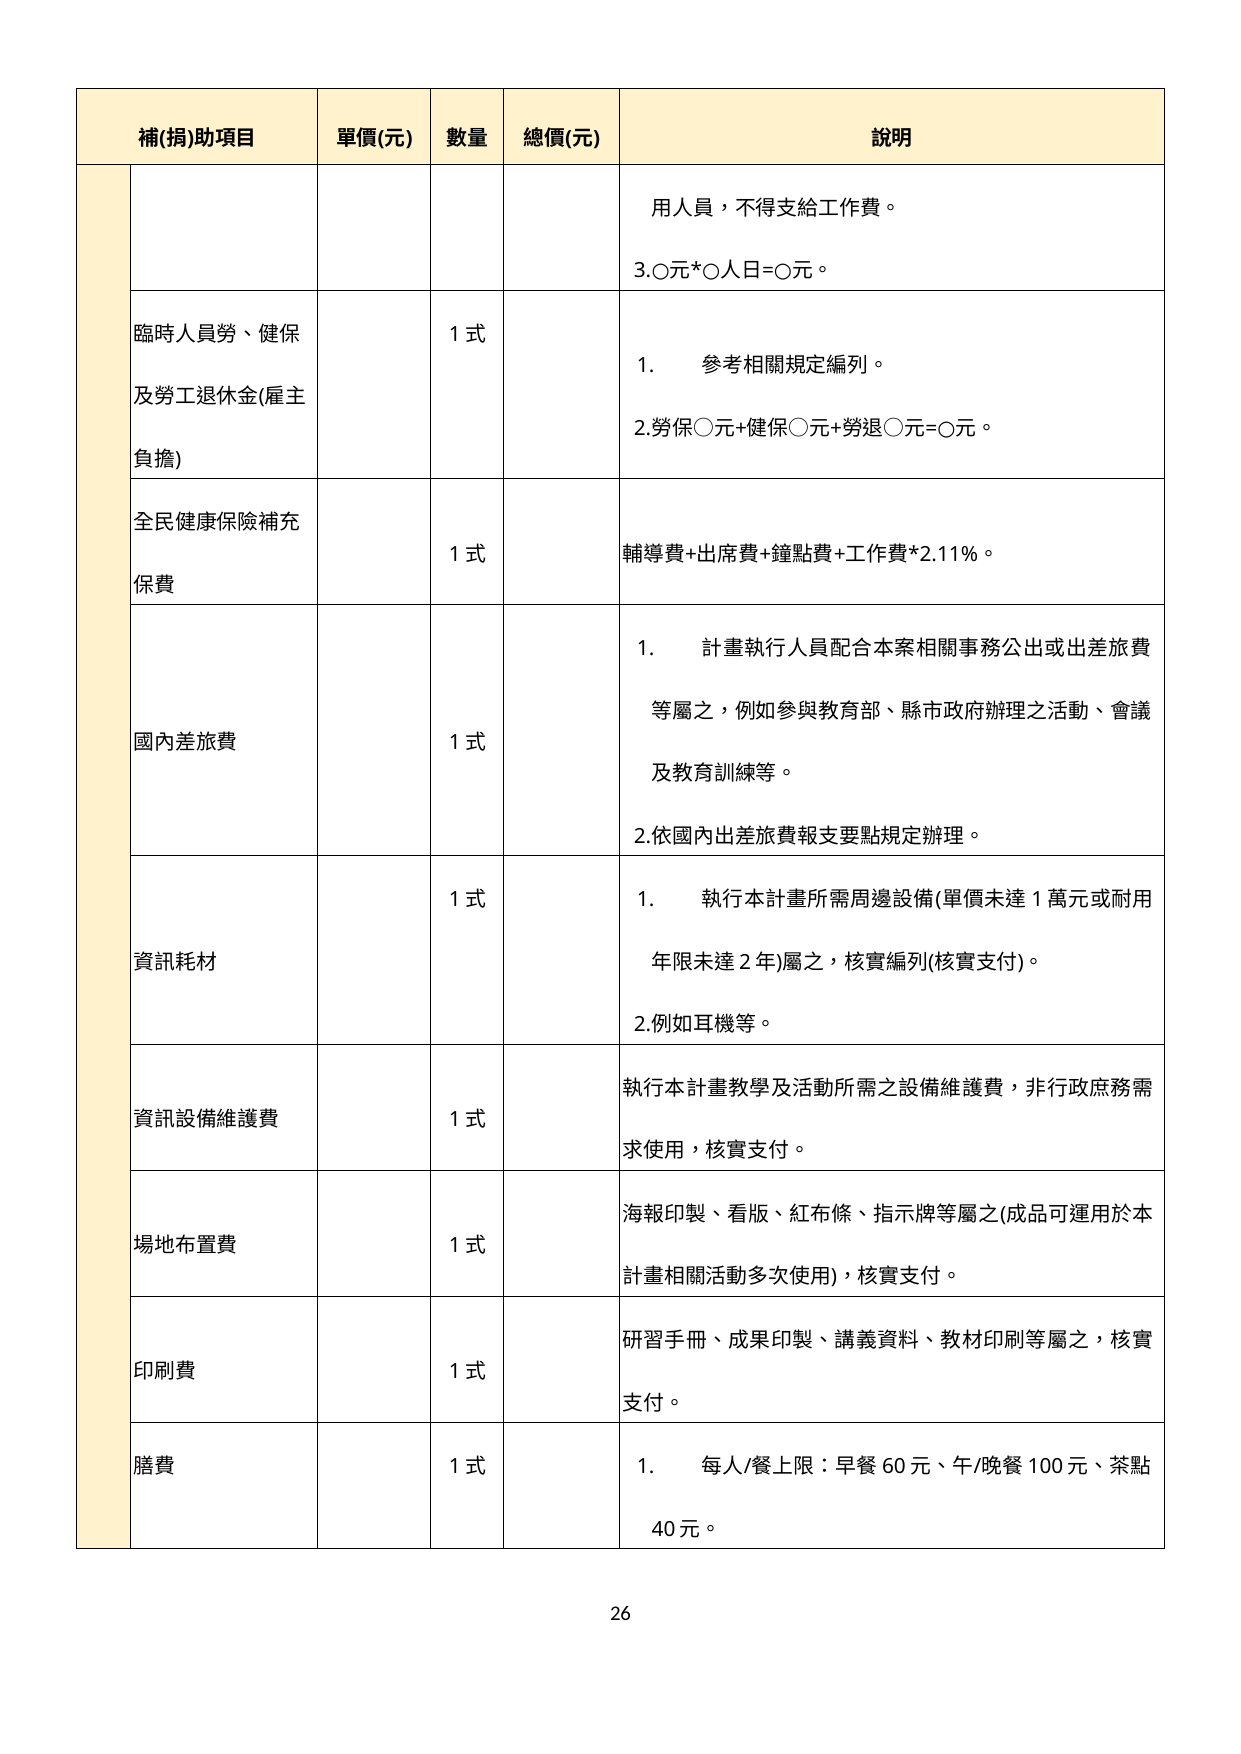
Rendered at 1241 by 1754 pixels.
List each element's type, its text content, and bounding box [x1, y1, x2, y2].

table_cell 參考相關規定編列。 勞保○元+健保○元+勞退○元=○元。 [620, 291, 1164, 478]
table_cell [504, 1171, 619, 1296]
table_cell 1式 [431, 1423, 503, 1548]
table_cell [318, 291, 430, 478]
table_cell 全民健康保險補充保費 [131, 479, 317, 604]
table_cell 1式 [431, 1297, 503, 1422]
table_cell 印刷費 [131, 1297, 317, 1422]
table_cell [318, 165, 430, 289]
table_cell 研習手冊、成果印製、講義資料、教材印刷等屬之，核實支付。 [620, 1297, 1164, 1422]
table_cell 膳費 [131, 1423, 317, 1548]
table_cell [504, 291, 619, 478]
table_cell 1式 [431, 856, 503, 1044]
table_cell 執行本計畫所需周邊設備(單價未達1萬元或耐用年限未達2年)屬之，核實編列(核實支付)。 例如耳機等。 [620, 856, 1164, 1044]
table_cell 輔導費+出席費+鐘點費+工作費*2.11%。 [620, 479, 1164, 604]
table_header 總價(元) [504, 89, 619, 163]
table_cell 1式 [431, 1045, 503, 1170]
table_cell [77, 165, 130, 1548]
table_cell [318, 1171, 430, 1296]
table_cell [504, 605, 619, 855]
table_cell [504, 856, 619, 1044]
table_cell 1式 [431, 1171, 503, 1296]
table_cell [318, 856, 430, 1044]
table_cell [318, 1045, 430, 1170]
table_cell 1式 [431, 605, 503, 855]
table_cell [431, 165, 503, 289]
table_cell [318, 479, 430, 604]
table_cell 每人/餐上限：早餐60元、午/晚餐100元、茶點40元。 辦理1日(含)以上者(活動時間逾6小時)，第1日不提供早餐，每人/日上限240元。第2日起每人/日上限300元。 依據「教育部及所屬機關(構)辦理各類會議講習訓練與研討(習)會管理要點」編列辦理。 [620, 1423, 1164, 1548]
table_cell [131, 165, 317, 289]
table_cell 場地布置費 [131, 1171, 317, 1296]
table_cell [504, 1297, 619, 1422]
table_cell [318, 1423, 430, 1548]
table_cell 執行本計畫教學及活動所需之設備維護費，非行政庶務需求使用，核實支付。 [620, 1045, 1164, 1170]
table_cell [504, 1045, 619, 1170]
table_cell [504, 479, 619, 604]
table_cell [318, 1297, 430, 1422]
table_cell [504, 1423, 619, 1548]
table_cell [504, 165, 619, 289]
table_cell 資訊耗材 [131, 856, 317, 1044]
table_cell 用人員，不得支給工作費。 ○元*○人日=○元。 [620, 165, 1164, 289]
table_cell 計畫執行人員配合本案相關事務公出或出差旅費等屬之，例如參與教育部、縣市政府辦理之活動、會議及教育訓練等。 依國內出差旅費報支要點規定辦理。 [620, 605, 1164, 855]
table_header 單價(元) [318, 89, 430, 163]
table_header 說明 [620, 89, 1164, 163]
table_cell 1式 [431, 479, 503, 604]
table_cell 資訊設備維護費 [131, 1045, 317, 1170]
table_cell 國內差旅費 [131, 605, 317, 855]
table_header 數量 [431, 89, 503, 163]
table_cell [318, 605, 430, 855]
table_header 補(捐)助項目 [77, 89, 317, 163]
table_cell 臨時人員勞、健保及勞工退休金(雇主負擔) [131, 291, 317, 478]
table_cell 海報印製、看版、紅布條、指示牌等屬之(成品可運用於本計畫相關活動多次使用)，核實支付。 [620, 1171, 1164, 1296]
table_cell 1式 [431, 291, 503, 478]
